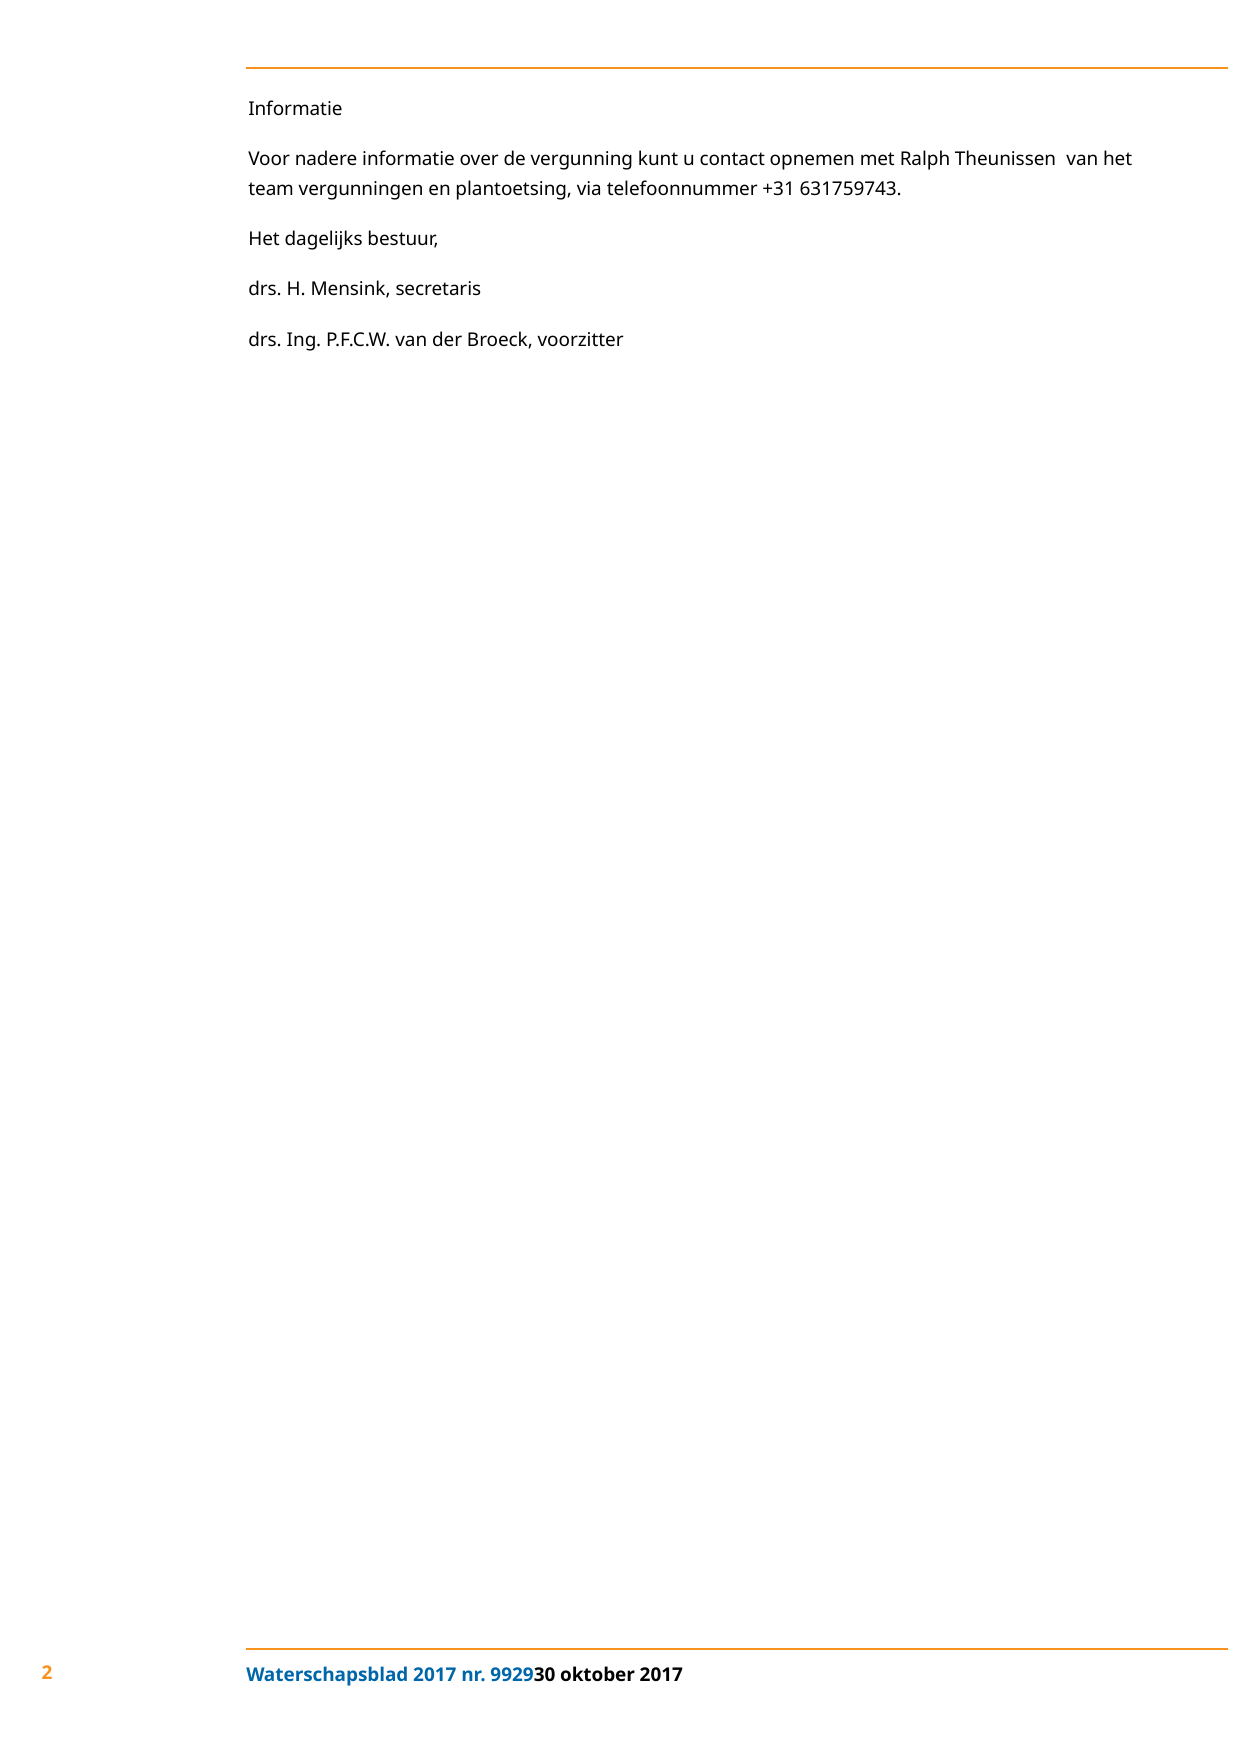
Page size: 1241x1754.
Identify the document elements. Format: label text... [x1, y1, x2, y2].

text Informatie [248, 95, 1152, 121]
text Voor nadere informatie over de vergunning kunt u contact opnemen met Ralph Theunissen van het team vergunningen en plantoetsing, via telefoonnummer +31 631759743. [248, 145, 1152, 201]
text drs. Ing. P.F.C.W. van der Broeck, voorzitter [248, 326, 1152, 352]
text drs. H. Mensink, secretaris [248, 276, 1152, 301]
picture [41, 47, 231, 172]
text Het dagelijks bestuur, [248, 225, 1152, 251]
